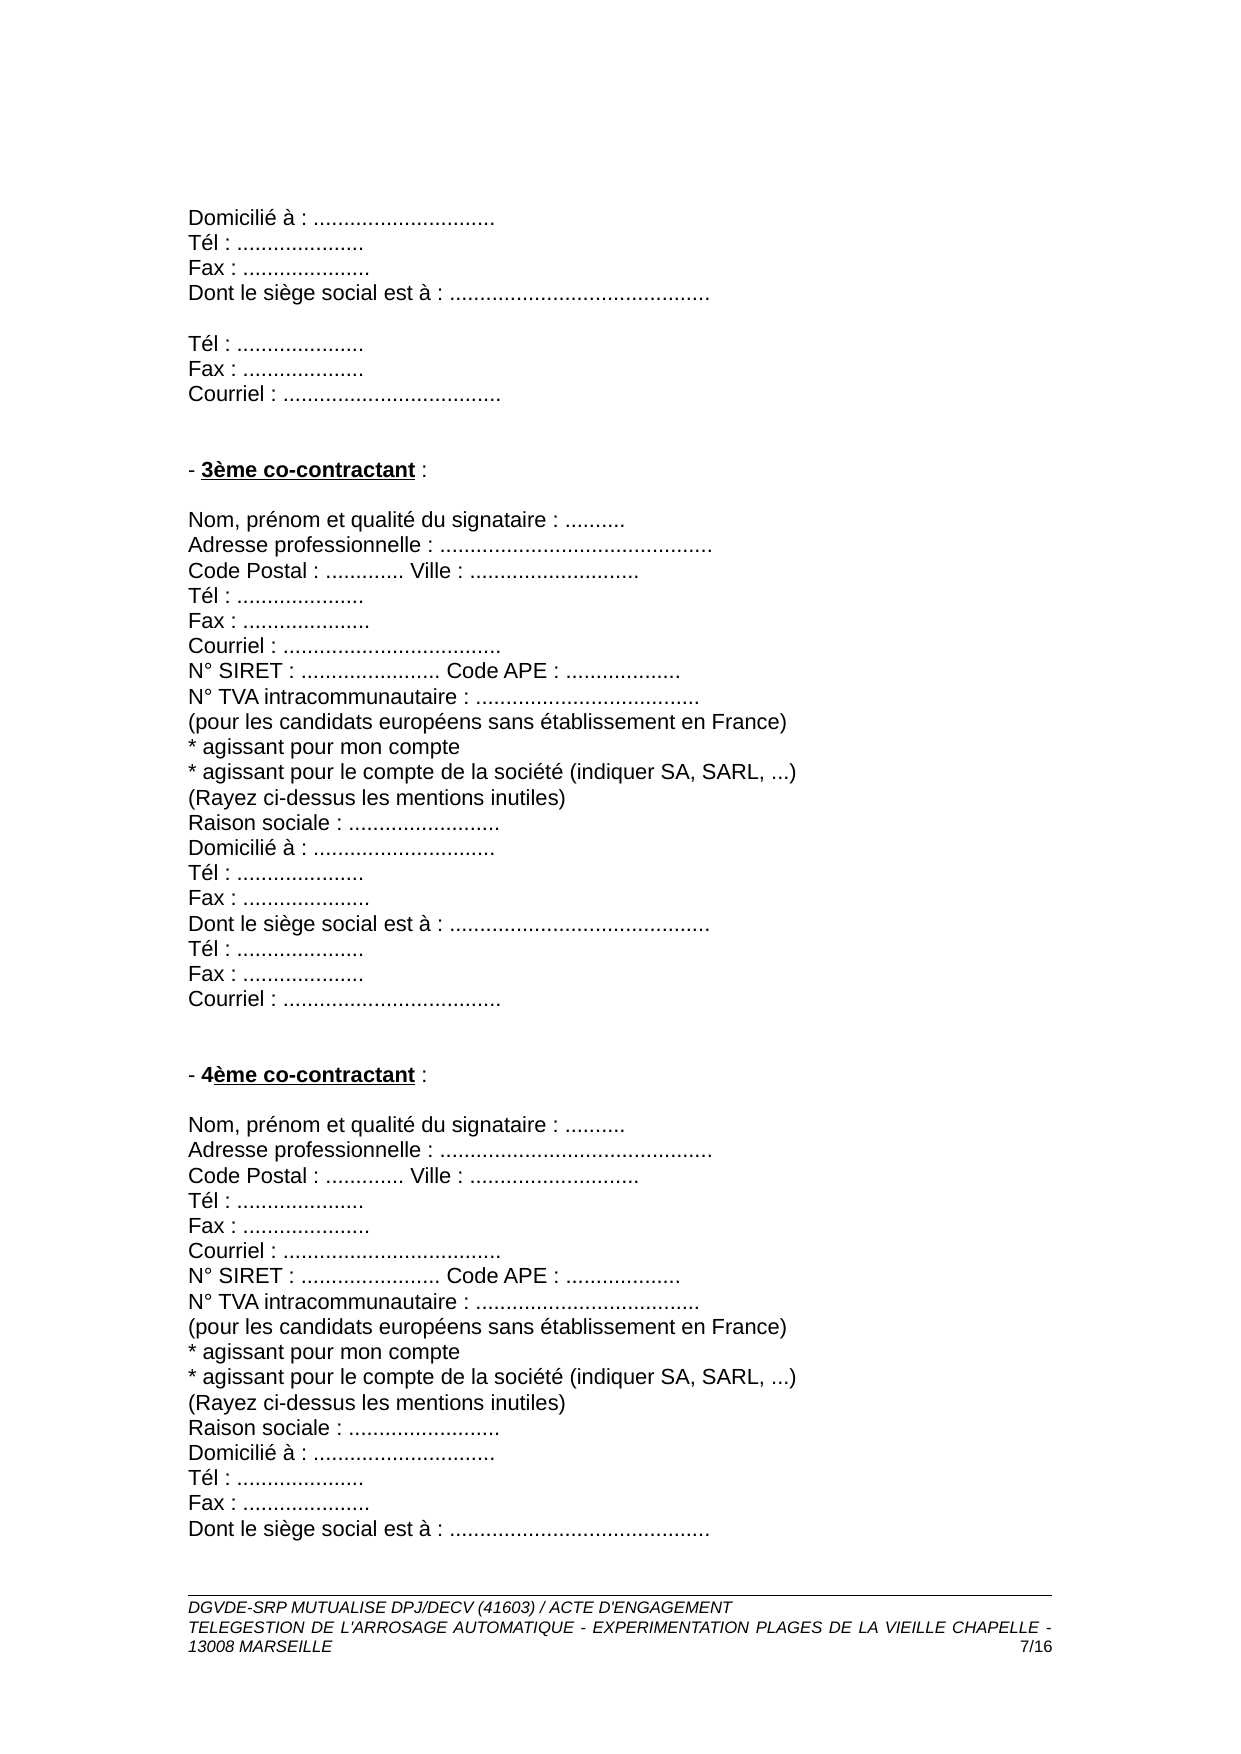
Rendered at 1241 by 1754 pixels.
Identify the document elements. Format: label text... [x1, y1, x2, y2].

text Domicilié à : .............................. [188, 835, 1052, 860]
text (Rayez ci-dessus les mentions inutiles) [188, 784, 1052, 809]
text (pour les candidats européens sans établissement en France) [188, 709, 1052, 734]
text Tél : ..................... [188, 331, 1052, 356]
text Domicilié à : .............................. [188, 204, 1052, 230]
text - 4ème co-contractant : [188, 1062, 1052, 1087]
text (Rayez ci-dessus les mentions inutiles) [188, 1389, 1052, 1414]
text Courriel : .................................... [188, 633, 1052, 658]
text Fax : ..................... [188, 608, 1052, 633]
text Raison sociale : ......................... [188, 809, 1052, 835]
text Code Postal : ............. Ville : ............................ [188, 1162, 1052, 1188]
text * agissant pour mon compte [188, 1339, 1052, 1364]
text (pour les candidats européens sans établissement en France) [188, 1314, 1052, 1339]
text Fax : ..................... [188, 1213, 1052, 1238]
text N° SIRET : ....................... Code APE : ................... [188, 658, 1052, 683]
text Tél : ..................... [188, 936, 1052, 961]
text Adresse professionnelle : ............................................. [188, 1137, 1052, 1162]
text Adresse professionnelle : ............................................. [188, 532, 1052, 557]
text Dont le siège social est à : ........................................... [188, 1515, 1052, 1541]
text Tél : ..................... [188, 1188, 1052, 1213]
text * agissant pour mon compte [188, 734, 1052, 759]
text Nom, prénom et qualité du signataire : .......... [188, 1112, 1052, 1137]
text - 3ème co-contractant : [188, 457, 1052, 482]
text * agissant pour le compte de la société (indiquer SA, SARL, ...) [188, 759, 1052, 784]
text Courriel : .................................... [188, 381, 1052, 406]
text * agissant pour le compte de la société (indiquer SA, SARL, ...) [188, 1364, 1052, 1389]
text Courriel : .................................... [188, 986, 1052, 1011]
text Nom, prénom et qualité du signataire : .......... [188, 507, 1052, 532]
text Dont le siège social est à : ........................................... [188, 280, 1052, 305]
text N° TVA intracommunautaire : ..................................... [188, 1288, 1052, 1314]
text Fax : ..................... [188, 255, 1052, 280]
text Fax : .................... [188, 356, 1052, 381]
text Domicilié à : .............................. [188, 1440, 1052, 1465]
text Fax : .................... [188, 961, 1052, 986]
text Dont le siège social est à : ........................................... [188, 910, 1052, 936]
text N° SIRET : ....................... Code APE : ................... [188, 1263, 1052, 1288]
text Fax : ..................... [188, 885, 1052, 910]
text Tél : ..................... [188, 860, 1052, 885]
text Courriel : .................................... [188, 1238, 1052, 1263]
text Fax : ..................... [188, 1490, 1052, 1515]
text Code Postal : ............. Ville : ............................ [188, 557, 1052, 583]
text Raison sociale : ......................... [188, 1414, 1052, 1440]
text Tél : ..................... [188, 230, 1052, 255]
text N° TVA intracommunautaire : ..................................... [188, 683, 1052, 709]
text Tél : ..................... [188, 583, 1052, 608]
text Tél : ..................... [188, 1465, 1052, 1490]
